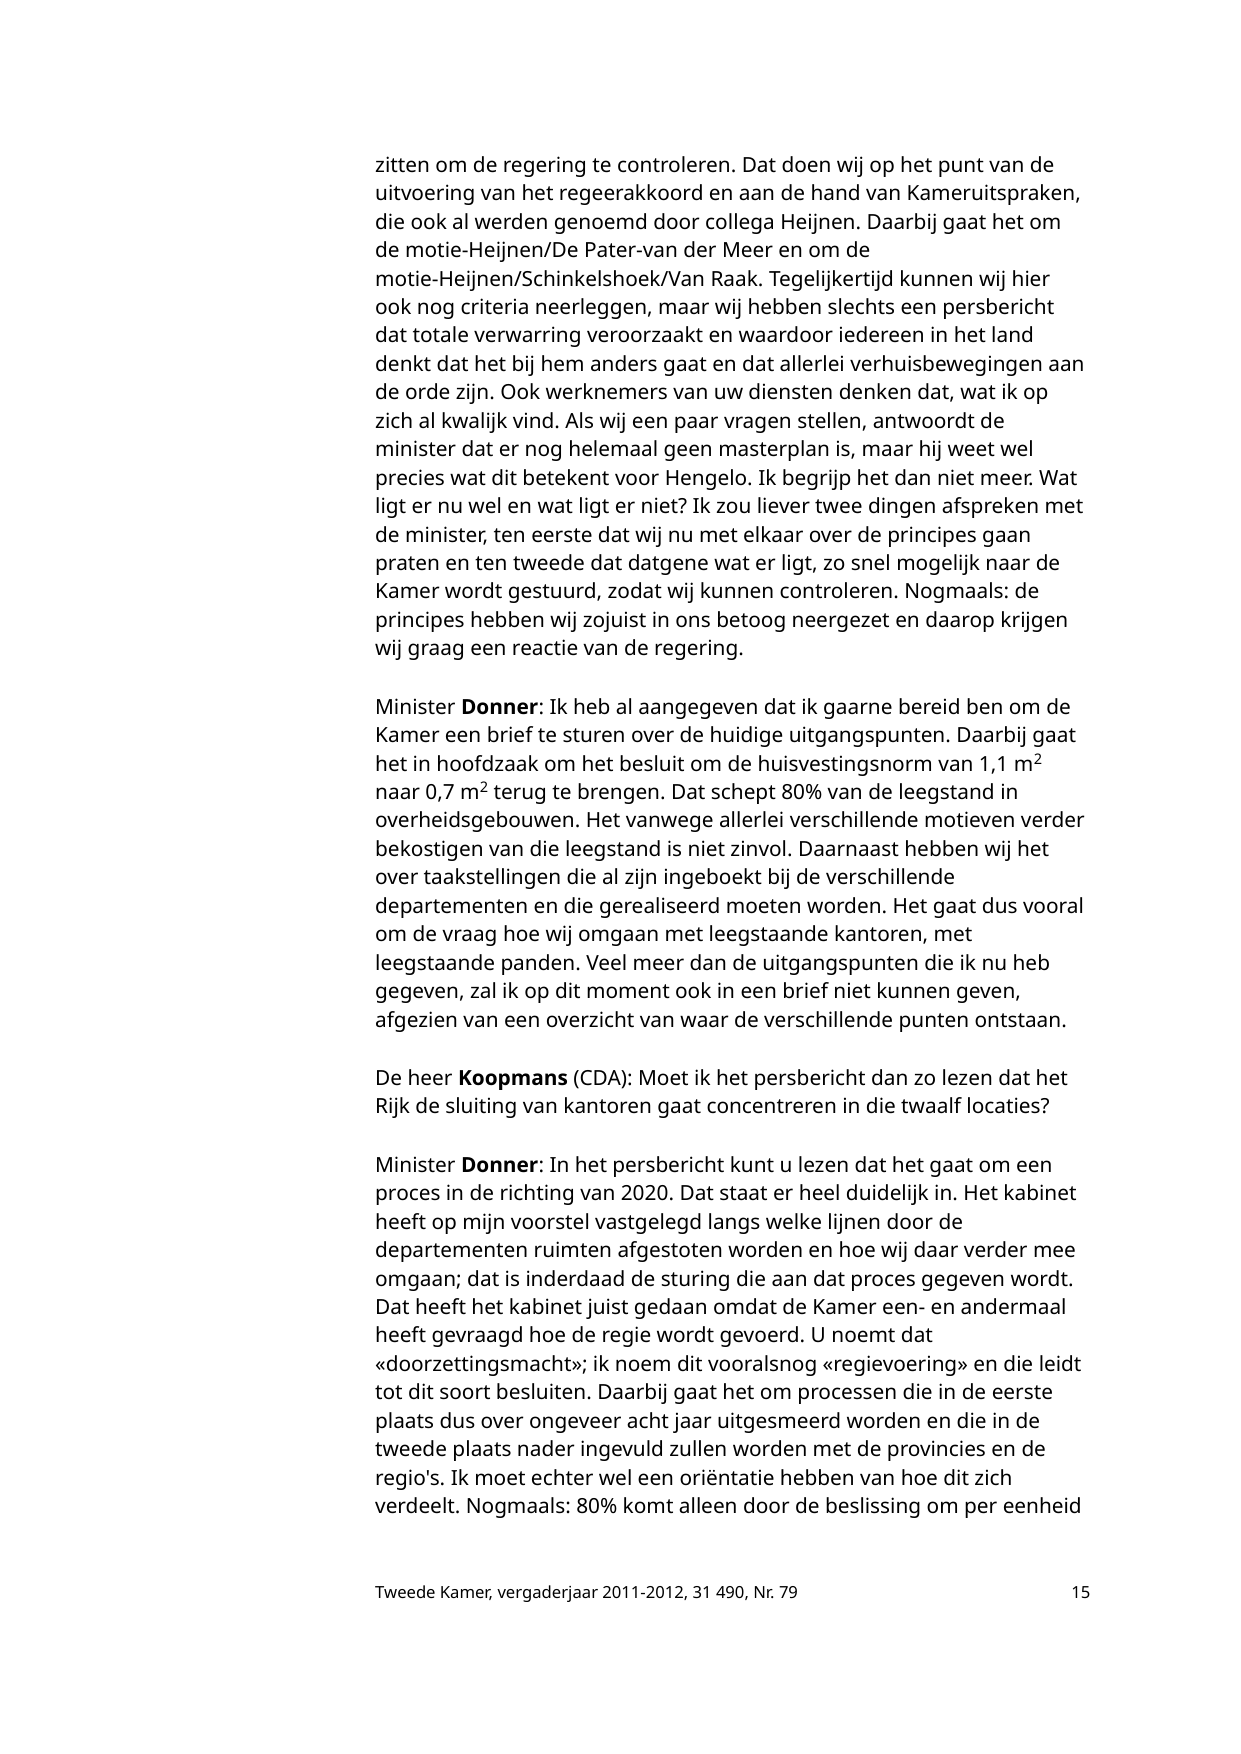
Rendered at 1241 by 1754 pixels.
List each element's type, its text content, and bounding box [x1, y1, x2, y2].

text De heer Koopmans (CDA): Moet ik het persbericht dan zo lezen dat het Rijk de sluiting van kantoren gaat concentreren in die twaalf locaties? [375, 1063, 1090, 1120]
text Minister Donner: In het persbericht kunt u lezen dat het gaat om een proces in de richting van 2020. Dat staat er heel duidelijk in. Het kabinet heeft op mijn voorstel vastgelegd langs welke lijnen door de departementen ruimten afgestoten worden en hoe wij daar verder mee omgaan; dat is inderdaad de sturing die aan dat proces gegeven wordt. Dat heeft het kabinet juist gedaan omdat de Kamer een- en andermaal heeft gevraagd hoe de regie wordt gevoerd. U noemt dat «doorzettingsmacht»; ik noem dit vooralsnog «regievoering» en die leidt tot dit soort besluiten. Daarbij gaat het om processen die in de eerste plaats dus over ongeveer acht jaar uitgesmeerd worden en die in de tweede plaats nader ingevuld zullen worden met de provincies en de regio's. Ik moet echter wel een oriëntatie hebben van hoe dit zich verdeelt. Nogmaals: 80% komt alleen door de beslissing om per eenheid [375, 1150, 1090, 1520]
text Minister Donner: Ik heb al aangegeven dat ik gaarne bereid ben om de Kamer een brief te sturen over de huidige uitgangspunten. Daarbij gaat het in hoofdzaak om het besluit om de huisvestingsnorm van 1,1 m2 naar 0,7 m2 terug te brengen. Dat schept 80% van de leegstand in overheidsgebouwen. Het vanwege allerlei verschillende motieven verder bekostigen van die leegstand is niet zinvol. Daarnaast hebben wij het over taakstellingen die al zijn ingeboekt bij de verschillende departementen en die gerealiseerd moeten worden. Het gaat dus vooral om de vraag hoe wij omgaan met leegstaande kantoren, met leegstaande panden. Veel meer dan de uitgangspunten die ik nu heb gegeven, zal ik op dit moment ook in een brief niet kunnen geven, afgezien van een overzicht van waar de verschillende punten ontstaan. [375, 692, 1090, 1033]
text zitten om de regering te controleren. Dat doen wij op het punt van de uitvoering van het regeerakkoord en aan de hand van Kameruitspraken, die ook al werden genoemd door collega Heijnen. Daarbij gaat het om de motie-Heijnen/De Pater-van der Meer en om de motie-Heijnen/Schinkelshoek/Van Raak. Tegelijkertijd kunnen wij hier ook nog criteria neerleggen, maar wij hebben slechts een persbericht dat totale verwarring veroorzaakt en waardoor iedereen in het land denkt dat het bij hem anders gaat en dat allerlei verhuisbewegingen aan de orde zijn. Ook werknemers van uw diensten denken dat, wat ik op zich al kwalijk vind. Als wij een paar vragen stellen, antwoordt de minister dat er nog helemaal geen masterplan is, maar hij weet wel precies wat dit betekent voor Hengelo. Ik begrijp het dan niet meer. Wat ligt er nu wel en wat ligt er niet? Ik zou liever twee dingen afspreken met de minister, ten eerste dat wij nu met elkaar over de principes gaan praten en ten tweede dat datgene wat er ligt, zo snel mogelijk naar de Kamer wordt gestuurd, zodat wij kunnen controleren. Nogmaals: de principes hebben wij zojuist in ons betoog neergezet en daarop krijgen wij graag een reactie van de regering. [375, 150, 1090, 662]
